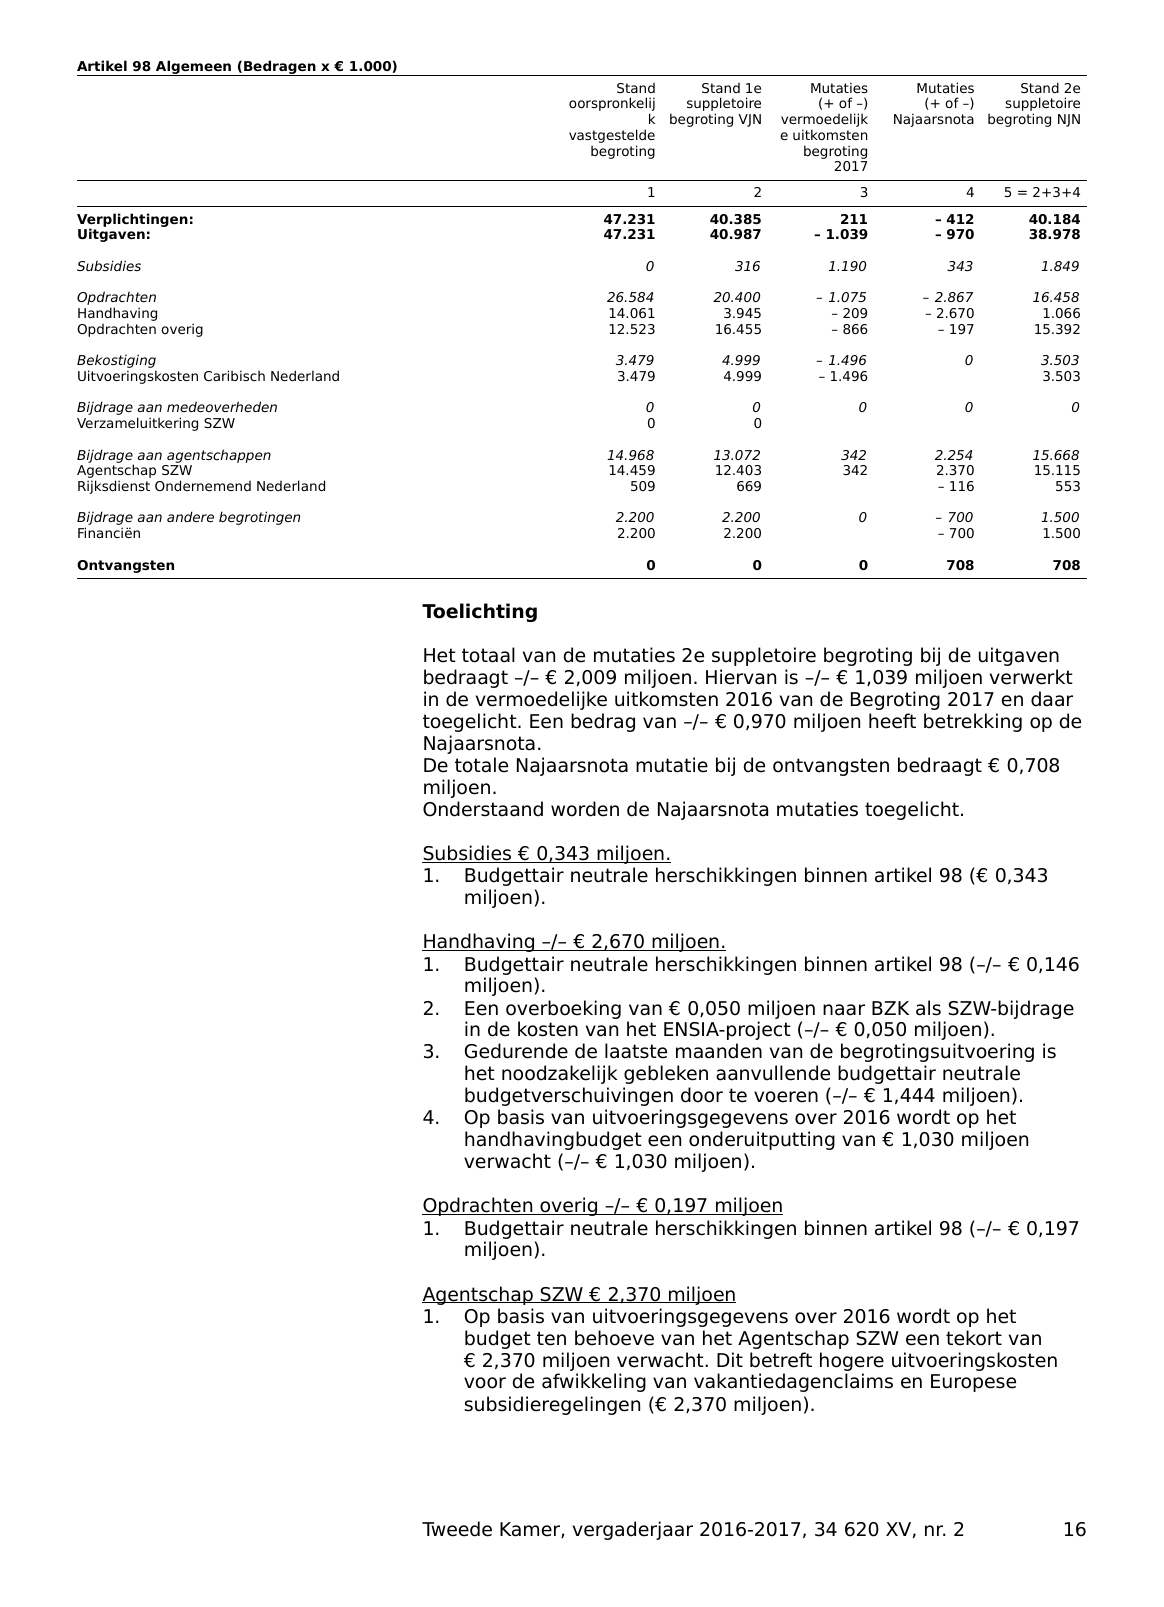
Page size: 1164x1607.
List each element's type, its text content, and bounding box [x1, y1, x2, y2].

table_cell 3.503 [980, 369, 1087, 384]
table_cell 1 [555, 181, 661, 206]
table_cell 1.500 [980, 510, 1087, 526]
table_cell – 2.670 [874, 306, 980, 322]
table_cell 4.999 [661, 353, 768, 369]
subtitle Subsidies € 0,343 miljoen. [422, 843, 1087, 865]
table_cell 14.061 [555, 306, 661, 322]
table_cell Bekostiging [77, 353, 555, 369]
table_cell [661, 542, 768, 557]
table_cell [768, 542, 874, 557]
table_cell – 970 [874, 227, 980, 243]
table_cell Uitgaven: [77, 227, 555, 243]
table_cell [768, 243, 874, 259]
table_cell [874, 369, 980, 384]
table_cell Handhaving [77, 306, 555, 322]
text 1. Budgettair neutrale herschikkingen binnen artikel 98 (€ 0,343 miljoen). [422, 865, 1087, 909]
table_cell 211 [768, 207, 874, 227]
table_cell [77, 542, 555, 557]
table_cell [874, 542, 980, 557]
table_cell [980, 274, 1087, 290]
table_cell 47.231 [555, 207, 661, 227]
table_cell 0 [661, 558, 768, 578]
table_cell [874, 495, 980, 510]
table_cell 2.200 [555, 510, 661, 526]
table_cell [980, 432, 1087, 447]
text 1. Budgettair neutrale herschikkingen binnen artikel 98 (–/– € 0,146 miljoen). [422, 953, 1087, 997]
table_cell 0 [980, 400, 1087, 416]
table_cell [768, 479, 874, 494]
table_cell 4.999 [661, 369, 768, 384]
table_cell 0 [768, 400, 874, 416]
table_cell 0 [661, 400, 768, 416]
table_cell 1.190 [768, 259, 874, 274]
table_cell [661, 432, 768, 447]
table_cell [768, 416, 874, 432]
table_cell [661, 495, 768, 510]
table_cell – 1.496 [768, 369, 874, 384]
subtitle Toelichting [422, 601, 1087, 623]
table_cell [661, 385, 768, 400]
table_cell Bijdrage aan medeoverheden [77, 400, 555, 416]
table_cell [980, 243, 1087, 259]
table_cell 15.392 [980, 322, 1087, 337]
table_cell 0 [555, 416, 661, 432]
table_cell [77, 274, 555, 290]
table_cell 5 = 2+3+4 [980, 181, 1087, 206]
table_cell [555, 274, 661, 290]
table_cell 0 [555, 400, 661, 416]
table_cell – 412 [874, 207, 980, 227]
subtitle Opdrachten overig –/– € 0,197 miljoen [422, 1195, 1087, 1217]
table_cell – 1.075 [768, 290, 874, 306]
table_cell 38.978 [980, 227, 1087, 243]
table_cell 0 [555, 259, 661, 274]
table_cell 1.849 [980, 259, 1087, 274]
table_cell – 700 [874, 526, 980, 542]
table_cell Stand 2e suppletoire begroting NJN [980, 76, 1087, 179]
table_cell 2.200 [661, 510, 768, 526]
table_cell 0 [874, 353, 980, 369]
table_cell – 866 [768, 322, 874, 337]
table_cell 553 [980, 479, 1087, 494]
table_cell 3.479 [555, 369, 661, 384]
table_cell – 209 [768, 306, 874, 322]
table_cell Stand oorspronkelijk vastgestelde begroting [555, 76, 661, 179]
table_cell [661, 274, 768, 290]
table_cell 0 [768, 510, 874, 526]
table_cell 708 [980, 558, 1087, 578]
table_cell 16.455 [661, 322, 768, 337]
table_cell [77, 181, 555, 206]
table_cell [555, 337, 661, 353]
table_cell 40.184 [980, 207, 1087, 227]
table_cell 0 [768, 558, 874, 578]
table_cell [77, 385, 555, 400]
text 4. Op basis van uitvoeringsgegevens over 2016 wordt op het handhavingbudget een onderuitputting van € 1,030 miljoen verwacht (–/– € 1,030 miljoen). [422, 1107, 1087, 1173]
table_cell 12.403 [661, 463, 768, 479]
table_cell 3.503 [980, 353, 1087, 369]
subtitle Handhaving –/– € 2,670 miljoen. [422, 931, 1087, 953]
table_cell 47.231 [555, 227, 661, 243]
table_cell Rijksdienst Ondernemend Nederland [77, 479, 555, 494]
table_cell Verplichtingen: [77, 207, 555, 227]
text 1. Op basis van uitvoeringsgegevens over 2016 wordt op het budget ten behoeve van het Agentschap SZW een tekort van € 2,370 miljoen verwacht. Dit betreft hogere uitvoeringskosten voor de afwikkeling van vakantiedagenclaims en Europese subsidieregelingen (€ 2,370 miljoen). [422, 1306, 1087, 1415]
table_cell Uitvoeringskosten Caribisch Nederland [77, 369, 555, 384]
table_cell 2.200 [555, 526, 661, 542]
text 2. Een overboeking van € 0,050 miljoen naar BZK als SZW-bijdrage in de kosten van het ENSIA-project (–/– € 0,050 miljoen). [422, 997, 1087, 1041]
table_cell Opdrachten [77, 290, 555, 306]
text 3. Gedurende de laatste maanden van de begrotingsuitvoering is het noodzakelijk gebleken aanvullende budgettair neutrale budgetverschuivingen door te voeren (–/– € 1,444 miljoen). [422, 1041, 1087, 1107]
table_cell 2.370 [874, 463, 980, 479]
table_cell 13.072 [661, 448, 768, 463]
table_cell 316 [661, 259, 768, 274]
table_cell 343 [874, 259, 980, 274]
table_cell [661, 243, 768, 259]
table_cell – 116 [874, 479, 980, 494]
table_cell [980, 337, 1087, 353]
table_cell 12.523 [555, 322, 661, 337]
table_cell – 1.496 [768, 353, 874, 369]
table_cell Ontvangsten [77, 558, 555, 578]
table_cell 2.254 [874, 448, 980, 463]
table_cell 342 [768, 463, 874, 479]
table_cell – 197 [874, 322, 980, 337]
table_cell – 2.867 [874, 290, 980, 306]
table_cell 40.987 [661, 227, 768, 243]
table_cell 26.584 [555, 290, 661, 306]
table_cell [768, 337, 874, 353]
table_cell Bijdrage aan andere begrotingen [77, 510, 555, 526]
table_cell 3.479 [555, 353, 661, 369]
table_cell [555, 495, 661, 510]
table_cell Bijdrage aan agentschappen [77, 448, 555, 463]
text 1. Budgettair neutrale herschikkingen binnen artikel 98 (–/– € 0,197 miljoen). [422, 1217, 1087, 1261]
table_cell [555, 243, 661, 259]
table_cell 0 [555, 558, 661, 578]
table_cell – 700 [874, 510, 980, 526]
table_cell – 1.039 [768, 227, 874, 243]
table_cell [768, 495, 874, 510]
table_cell [77, 243, 555, 259]
table_cell [555, 432, 661, 447]
table_cell Subsidies [77, 259, 555, 274]
table_cell 4 [874, 181, 980, 206]
table_cell [874, 432, 980, 447]
table_cell [980, 416, 1087, 432]
table_cell [874, 337, 980, 353]
table_cell Mutaties (+ of –) vermoedelijke uitkomsten begroting 2017 [768, 76, 874, 179]
table_cell 40.385 [661, 207, 768, 227]
table_cell 669 [661, 479, 768, 494]
table_cell [874, 416, 980, 432]
table_cell [768, 432, 874, 447]
table_cell 16.458 [980, 290, 1087, 306]
table_cell 708 [874, 558, 980, 578]
table_cell Verzameluitkering SZW [77, 416, 555, 432]
table_cell 14.968 [555, 448, 661, 463]
table_cell 509 [555, 479, 661, 494]
table_cell [980, 542, 1087, 557]
table_cell [768, 385, 874, 400]
table_cell 15.115 [980, 463, 1087, 479]
table_cell [555, 385, 661, 400]
table_cell [661, 337, 768, 353]
table_header Artikel 98 Algemeen (Bedragen x € 1.000) [77, 59, 1087, 75]
table_cell [77, 337, 555, 353]
table_cell 342 [768, 448, 874, 463]
table_cell [768, 526, 874, 542]
text De totale Najaarsnota mutatie bij de ontvangsten bedraagt € 0,708 miljoen. [422, 755, 1087, 799]
table_cell [980, 495, 1087, 510]
text Onderstaand worden de Najaarsnota mutaties toegelicht. [422, 799, 1087, 821]
table_cell 20.400 [661, 290, 768, 306]
table_cell Agentschap SZW [77, 463, 555, 479]
table_cell [874, 243, 980, 259]
table_cell [77, 76, 555, 179]
table_cell [77, 495, 555, 510]
table_cell [555, 542, 661, 557]
table_cell 1.500 [980, 526, 1087, 542]
table_cell Mutaties (+ of –) Najaarsnota [874, 76, 980, 179]
table_cell [874, 274, 980, 290]
table_cell 0 [874, 400, 980, 416]
table_cell 3 [768, 181, 874, 206]
table_cell 0 [661, 416, 768, 432]
table_cell 15.668 [980, 448, 1087, 463]
subtitle Agentschap SZW € 2,370 miljoen [422, 1283, 1087, 1306]
text Het totaal van de mutaties 2e suppletoire begroting bij de uitgaven bedraagt –/– € 2,009 miljoen. Hiervan is –/– € 1,039 miljoen verwerkt in de vermoedelijke uitkomsten 2016 van de Begroting 2017 en daar toegelicht. Een bedrag van –/– € 0,970 miljoen heeft betrekking op de Najaarsnota. [422, 645, 1087, 755]
table_cell 1.066 [980, 306, 1087, 322]
table_cell Opdrachten overig [77, 322, 555, 337]
table_cell [980, 385, 1087, 400]
table_cell 14.459 [555, 463, 661, 479]
table_cell [768, 274, 874, 290]
table_cell [874, 385, 980, 400]
table_cell 2.200 [661, 526, 768, 542]
table_cell Stand 1e suppletoire begroting VJN [661, 76, 768, 179]
table_cell 3.945 [661, 306, 768, 322]
table_cell Financiën [77, 526, 555, 542]
table_cell [77, 432, 555, 447]
table_cell 2 [661, 181, 768, 206]
